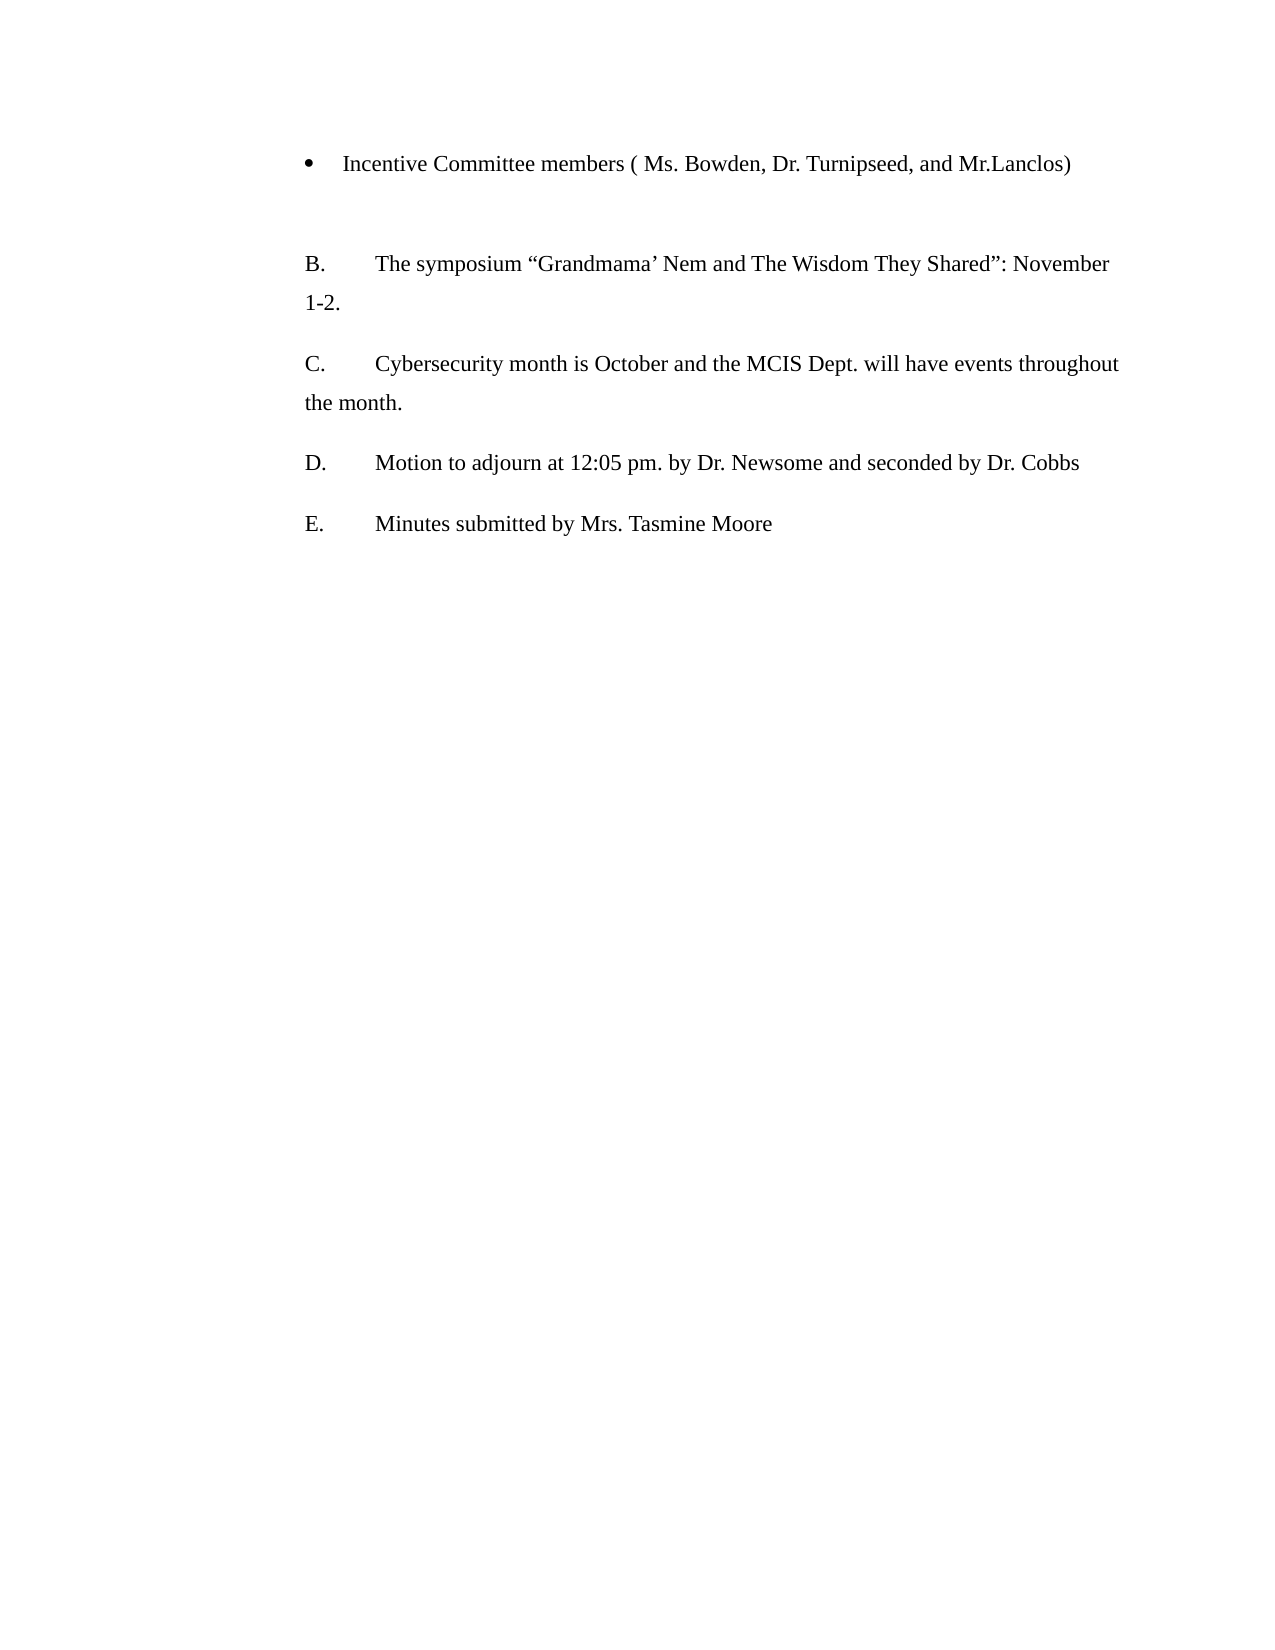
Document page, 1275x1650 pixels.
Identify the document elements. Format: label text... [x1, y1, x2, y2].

list Incentive Committee members ( Ms. Bowden, Dr. Turnipseed, and Mr.Lanclos) [305, 150, 1125, 216]
list Motion to adjourn at 12:05 pm. by Dr. Newsome and seconded by Dr. Cobbs [304, 449, 1125, 476]
list Cybersecurity month is October and the MCIS Dept. will have events throughout the month. [304, 349, 1125, 415]
list The symposium “Grandmama’ Nem and The Wisdom They Shared”: November 1-2. [304, 250, 1125, 316]
list Minutes submitted by Mrs. Tasmine Moore [304, 510, 1125, 536]
